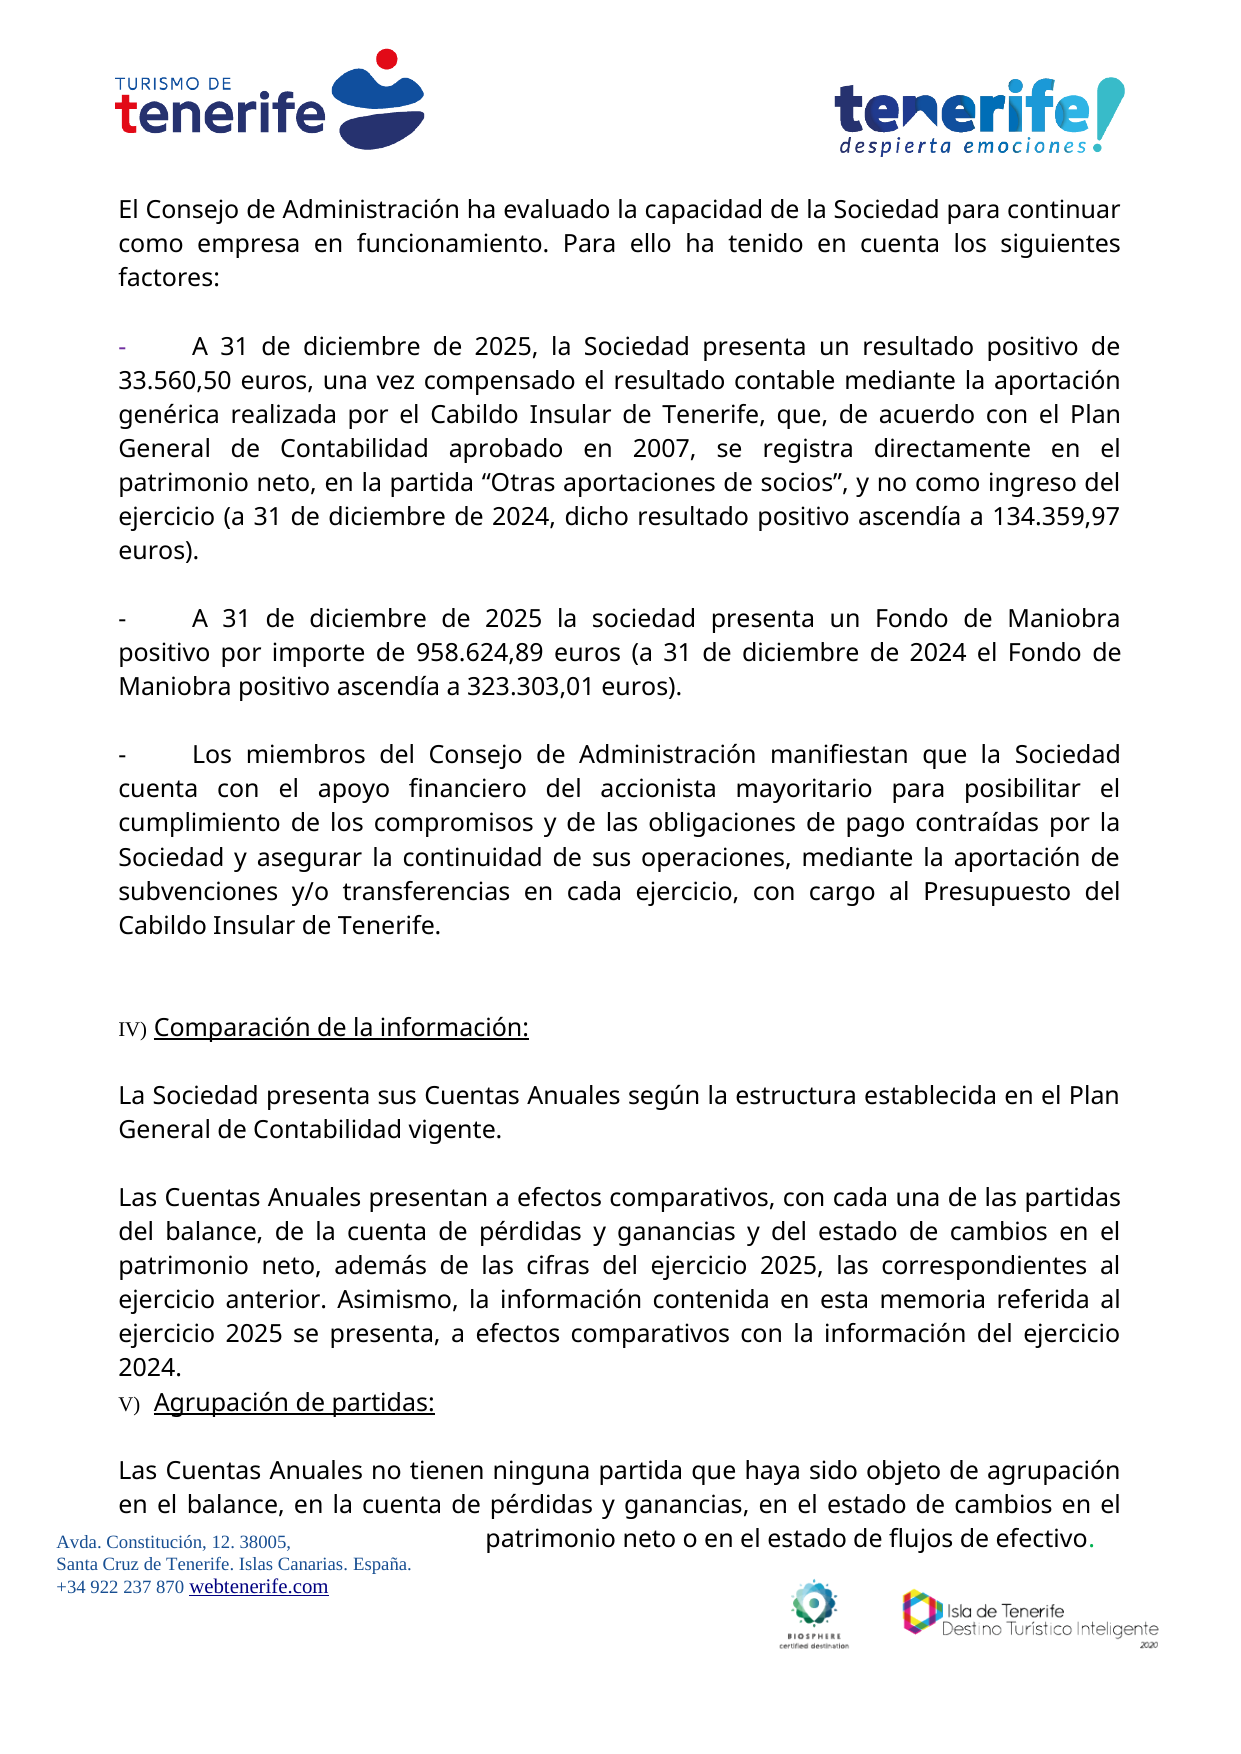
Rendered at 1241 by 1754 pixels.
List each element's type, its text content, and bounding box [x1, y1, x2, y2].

text - A 31 de diciembre de 2025, la Sociedad presenta un resultado positivo de 33.560,50 euros, una vez compensado el resultado contable mediante la aportación genérica realizada por el Cabildo Insular de Tenerife, que, de acuerdo con el Plan General de Contabilidad aprobado en 2007, se registra directamente en el patrimonio neto, en la partida “Otras aportaciones de socios”, y no como ingreso del ejercicio (a 31 de diciembre de 2024, dicho resultado positivo ascendía a 134.359,97 euros). [118, 328, 1122, 567]
text Las Cuentas Anuales no tienen ninguna partida que haya sido objeto de agrupación en el balance, en la cuenta de pérdidas y ganancias, en el estado de cambios en el patrimonio neto o en el estado de flujos de efectivo. [118, 1452, 1122, 1554]
list Agrupación de partidas: [118, 1384, 1122, 1418]
text - Los miembros del Consejo de Administración manifiestan que la Sociedad cuenta con el apoyo financiero del accionista mayoritario para posibilitar el cumplimiento de los compromisos y de las obligaciones de pago contraídas por la Sociedad y asegurar la continuidad de sus operaciones, mediante la aportación de subvenciones y/o transferencias en cada ejercicio, con cargo al Presupuesto del Cabildo Insular de Tenerife. [118, 737, 1122, 941]
text La Sociedad presenta sus Cuentas Anuales según la estructura establecida en el Plan General de Contabilidad vigente. [118, 1078, 1122, 1146]
text - A 31 de diciembre de 2025 la sociedad presenta un Fondo de Maniobra positivo por importe de 958.624,89 euros (a 31 de diciembre de 2024 el Fondo de Maniobra positivo ascendía a 323.303,01 euros). [118, 601, 1122, 703]
text Las Cuentas Anuales presentan a efectos comparativos, con cada una de las partidas del balance, de la cuenta de pérdidas y ganancias y del estado de cambios en el patrimonio neto, además de las cifras del ejercicio 2025, las correspondientes al ejercicio anterior. Asimismo, la información contenida en esta memoria referida al ejercicio 2025 se presenta, a efectos comparativos con la información del ejercicio 2024. [118, 1180, 1122, 1384]
list Comparación de la información: [118, 1009, 1122, 1043]
text El Consejo de Administración ha evaluado la capacidad de la Sociedad para continuar como empresa en funcionamiento. Para ello ha tenido en cuenta los siguientes factores: [118, 192, 1122, 294]
